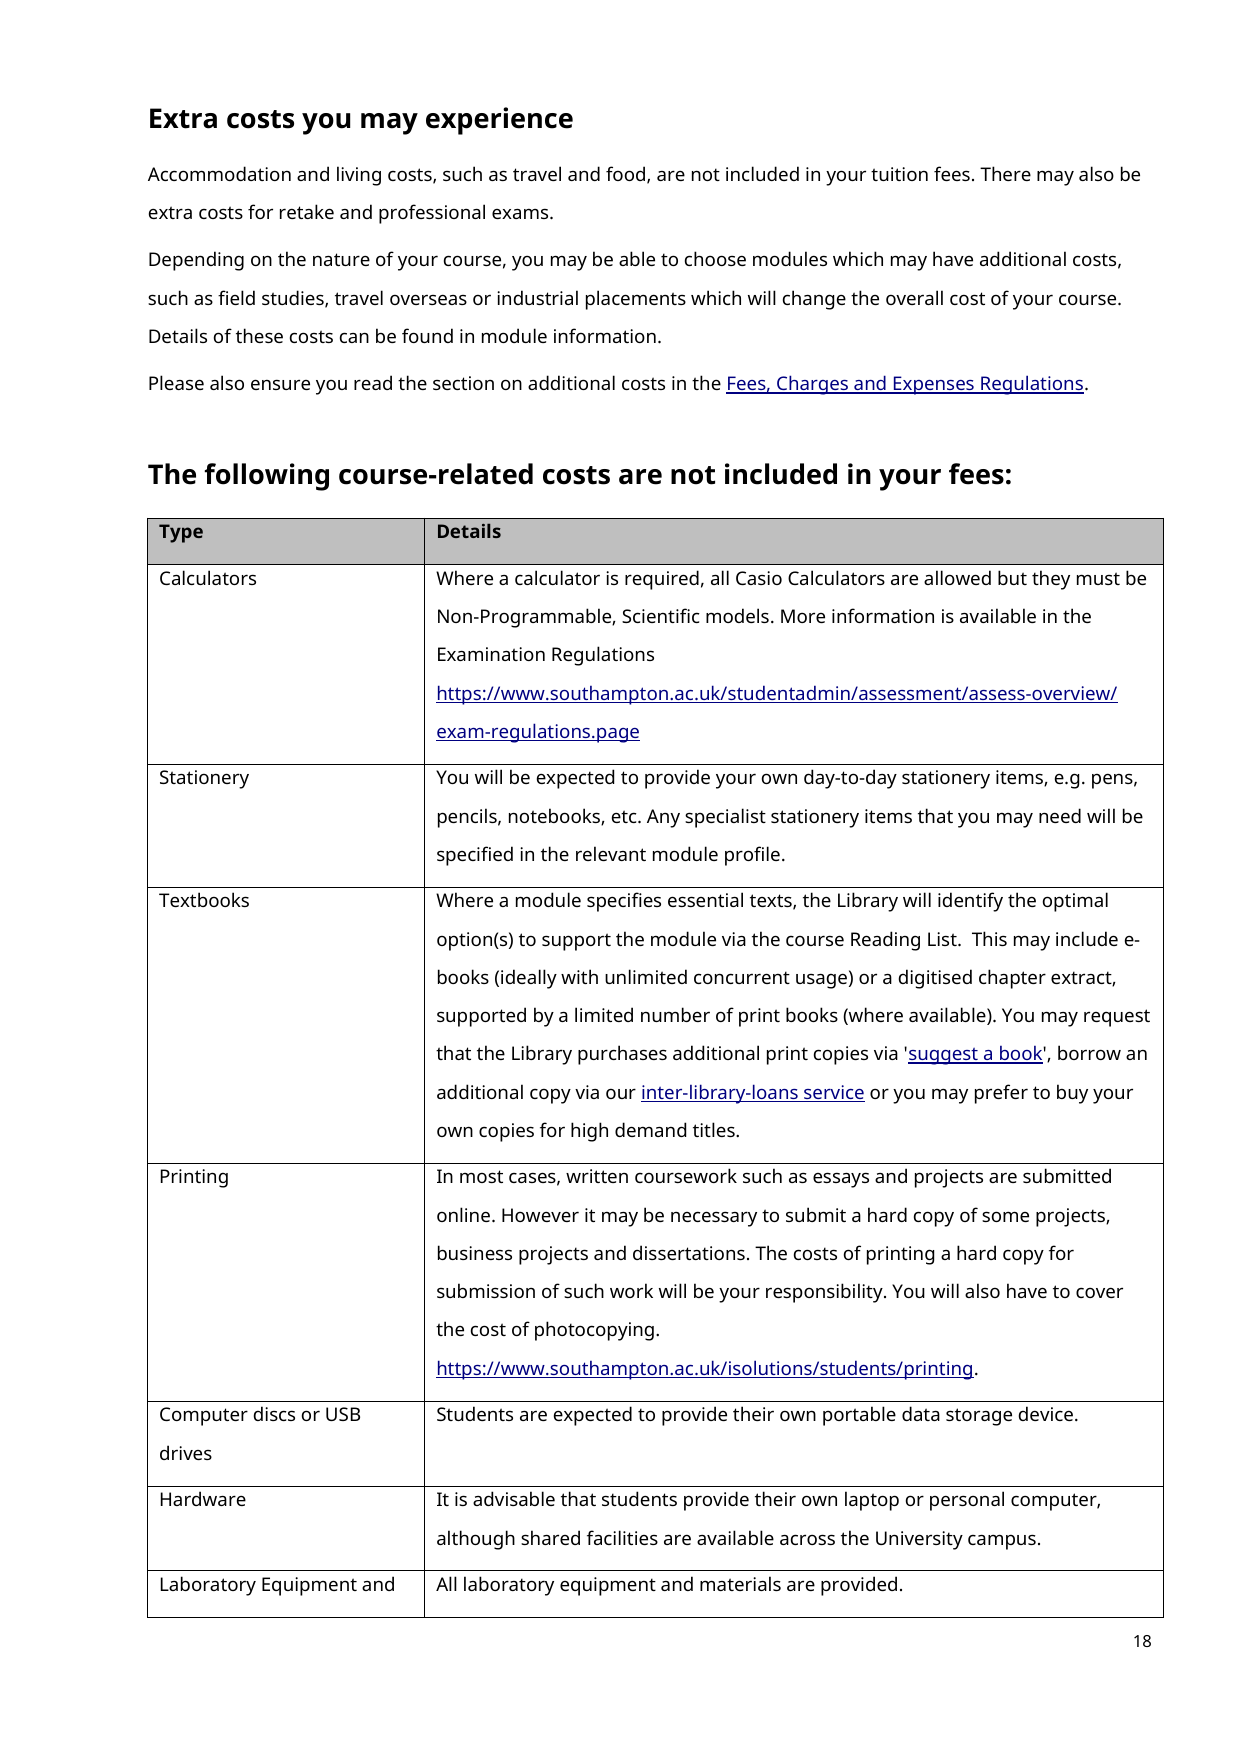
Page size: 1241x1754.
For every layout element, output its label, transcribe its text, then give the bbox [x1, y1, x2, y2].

text Accommodation and living costs, such as travel and food, are not included in your tuition fees. There may also be extra costs for retake and professional exams. [148, 161, 1152, 224]
table_header Type [148, 519, 424, 564]
table_cell Students are expected to provide their own portable data storage device. [425, 1402, 1163, 1486]
table_cell All laboratory equipment and materials are provided. [425, 1571, 1163, 1617]
table_header Details [425, 519, 1163, 564]
table_cell Where a module specifies essential texts, the Library will identify the optimal option(s) to support the module via the course Reading List. This may include e-books (ideally with unlimited concurrent usage) or a digitised chapter extract, supported by a limited number of print books (where available). You may request that the Library purchases additional print copies via 'suggest a book', borrow an additional copy via our inter-library-loans service or you may prefer to buy your own copies for high demand titles. [425, 888, 1163, 1163]
subtitle The following course-related costs are not included in your fees: [148, 456, 1152, 493]
table_cell Laboratory Equipment and [148, 1571, 424, 1617]
text Depending on the nature of your course, you may be able to choose modules which may have additional costs, such as field studies, travel overseas or industrial placements which will change the overall cost of your course. Details of these costs can be found in module information. [148, 247, 1152, 349]
table_cell Textbooks [148, 888, 424, 1163]
table_cell You will be expected to provide your own day-to-day stationery items, e.g. pens, pencils, notebooks, etc. Any specialist stationery items that you may need will be specified in the relevant module profile. [425, 765, 1163, 887]
table_cell In most cases, written coursework such as essays and projects are submitted online. However it may be necessary to submit a hard copy of some projects, business projects and dissertations. The costs of printing a hard copy for submission of such work will be your responsibility. You will also have to cover the cost of photocopying. https://www.southampton.ac.uk/isolutions/students/printing. [425, 1164, 1163, 1401]
table_cell Calculators [148, 565, 424, 764]
subtitle Extra costs you may experience [148, 99, 1152, 136]
table_cell Computer discs or USB drives [148, 1402, 424, 1486]
table_cell Hardware [148, 1487, 424, 1570]
table_cell Printing [148, 1164, 424, 1401]
text Please also ensure you read the section on additional costs in the Fees, Charges and Expenses Regulations. [148, 371, 1152, 396]
table_cell Where a calculator is required, all Casio Calculators are allowed but they must be Non-Programmable, Scientific models. More information is available in the Examination Regulations https://www.southampton.ac.uk/studentadmin/assessment/assess-overview/exam-regulations.page [425, 565, 1163, 764]
table_cell It is advisable that students provide their own laptop or personal computer, although shared facilities are available across the University campus. [425, 1487, 1163, 1570]
table_cell Stationery [148, 765, 424, 887]
